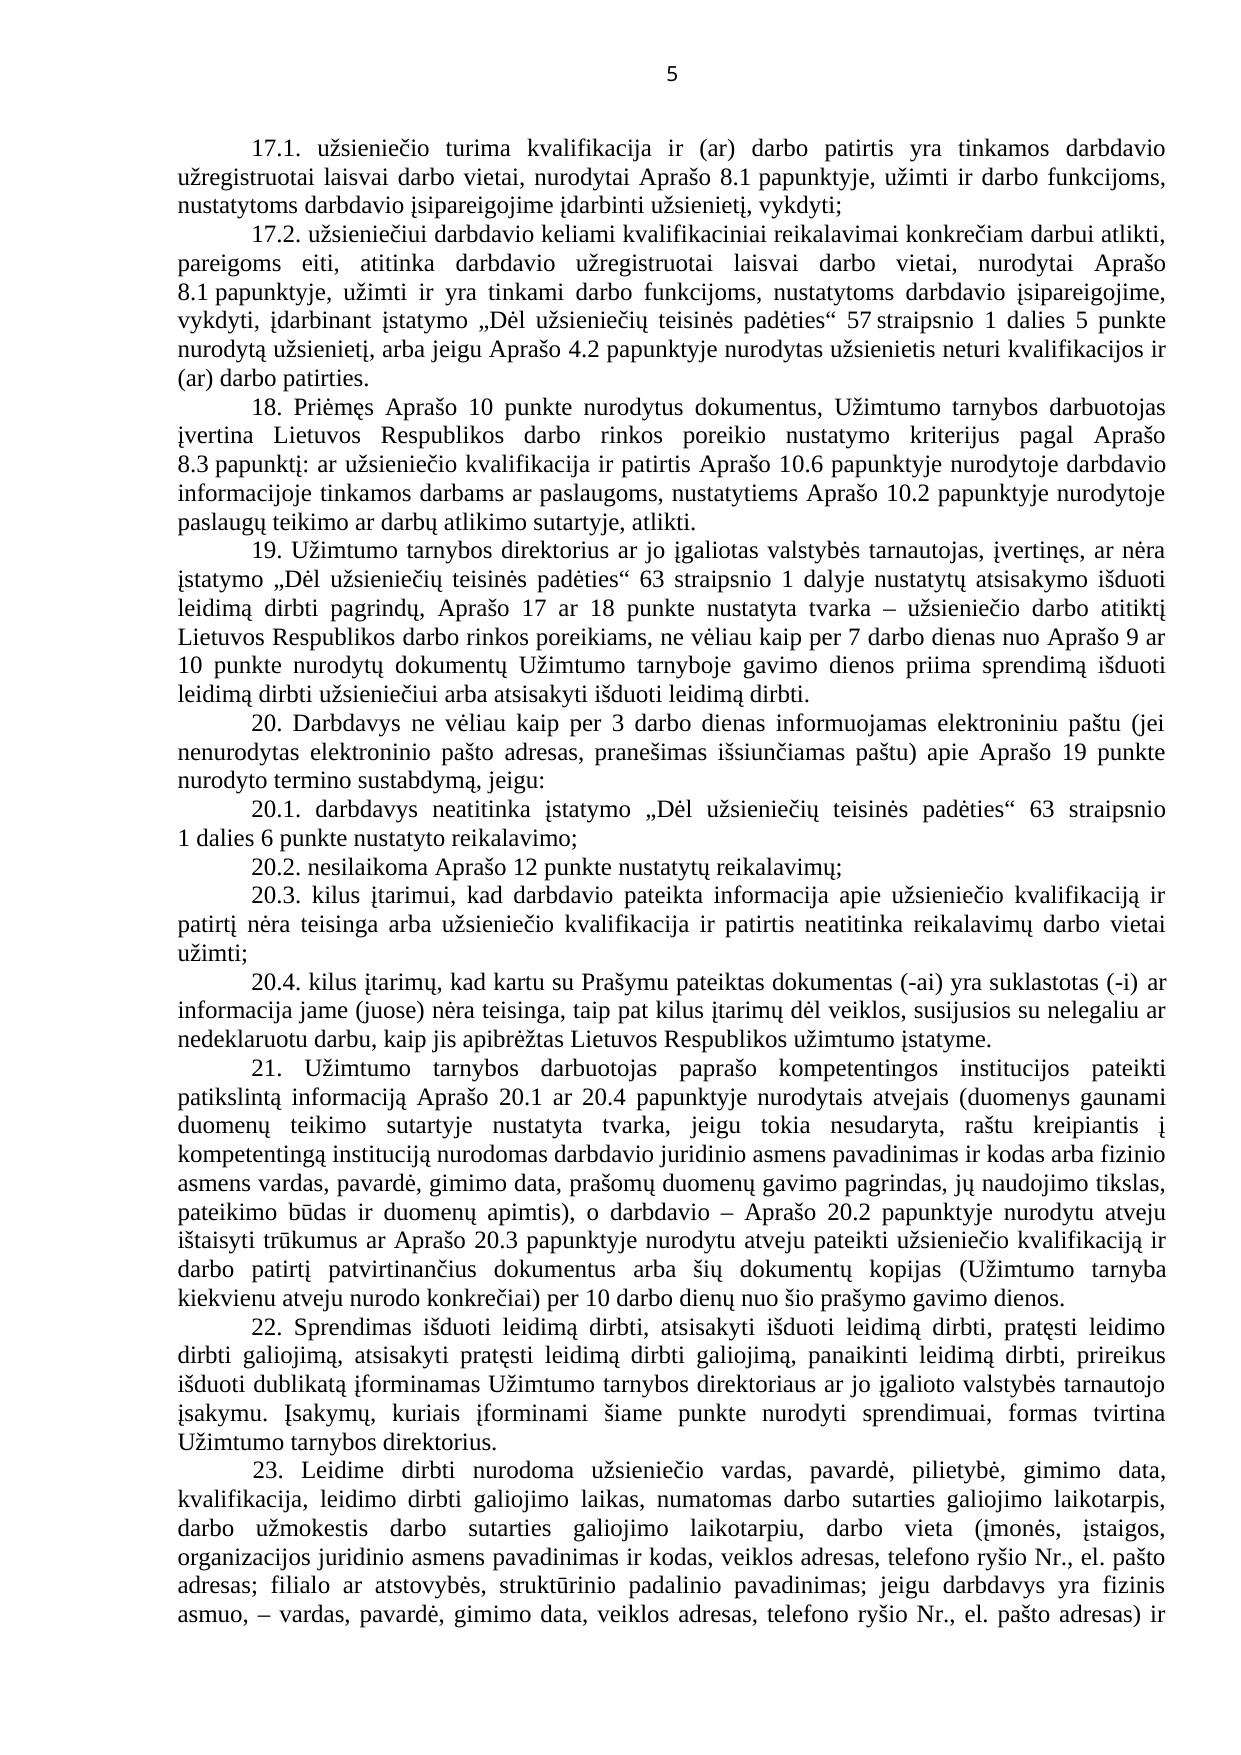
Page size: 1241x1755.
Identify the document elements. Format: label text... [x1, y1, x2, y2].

text 21. Užimtumo tarnybos darbuotojas paprašo kompetentingos institucijos pateikti patikslintą informaciją Aprašo 20.1 ar 20.4 papunktyje nurodytais atvejais (duomenys gaunami duomenų teikimo sutartyje nustatyta tvarka, jeigu tokia nesudaryta, raštu kreipiantis į kompetentingą instituciją nurodomas darbdavio juridinio asmens pavadinimas ir kodas arba fizinio asmens vardas, pavardė, gimimo data, prašomų duomenų gavimo pagrindas, jų naudojimo tikslas, pateikimo būdas ir duomenų apimtis), o darbdavio – Aprašo 20.2 papunktyje nurodytu atveju ištaisyti trūkumus ar Aprašo 20.3 papunktyje nurodytu atveju pateikti užsieniečio kvalifikaciją ir darbo patirtį patvirtinančius dokumentus arba šių dokumentų kopijas (Užimtumo tarnyba kiekvienu atveju nurodo konkrečiai) per 10 darbo dienų nuo šio prašymo gavimo dienos. [177, 1053, 1167, 1312]
text 20.4. kilus įtarimų, kad kartu su Prašymu pateiktas dokumentas (-ai) yra suklastotas (-i) ar informacija jame (juose) nėra teisinga, taip pat kilus įtarimų dėl veiklos, susijusios su nelegaliu ar nedeklaruotu darbu, kaip jis apibrėžtas Lietuvos Respublikos užimtumo įstatyme. [177, 967, 1167, 1053]
text 20.3. kilus įtarimui, kad darbdavio pateikta informacija apie užsieniečio kvalifikaciją ir patirtį nėra teisinga arba užsieniečio kvalifikacija ir patirtis neatitinka reikalavimų darbo vietai užimti; [177, 880, 1167, 967]
text 18. Priėmęs Aprašo 10 punkte nurodytus dokumentus, Užimtumo tarnybos darbuotojas įvertina Lietuvos Respublikos darbo rinkos poreikio nustatymo kriterijus pagal Aprašo 8.3 papunktį: ar užsieniečio kvalifikacija ir patirtis Aprašo 10.6 papunktyje nurodytoje darbdavio informacijoje tinkamos darbams ar paslaugoms, nustatytiems Aprašo 10.2 papunktyje nurodytoje paslaugų teikimo ar darbų atlikimo sutartyje, atlikti. [177, 392, 1167, 535]
text 23. Leidime dirbti nurodoma užsieniečio vardas, pavardė, pilietybė, gimimo data, kvalifikacija, leidimo dirbti galiojimo laikas, numatomas darbo sutarties galiojimo laikotarpis, darbo užmokestis darbo sutarties galiojimo laikotarpiu, darbo vieta (įmonės, įstaigos, organizacijos juridinio asmens pavadinimas ir kodas, veiklos adresas, telefono ryšio Nr., el. pašto adresas; filialo ar atstovybės, struktūrinio padalinio pavadinimas; jeigu darbdavys yra fizinis asmuo, – vardas, pavardė, gimimo data, veiklos adresas, telefono ryšio Nr., el. pašto adresas) ir [177, 1455, 1167, 1628]
text 17.2. užsieniečiui darbdavio keliami kvalifikaciniai reikalavimai konkrečiam darbui atlikti, pareigoms eiti, atitinka darbdavio užregistruotai laisvai darbo vietai, nurodytai Aprašo 8.1 papunktyje, užimti ir yra tinkami darbo funkcijoms, nustatytoms darbdavio įsipareigojime, vykdyti, įdarbinant įstatymo „Dėl užsieniečių teisinės padėties“ 57 straipsnio 1 dalies 5 punkte nurodytą užsienietį, arba jeigu Aprašo 4.2 papunktyje nurodytas užsienietis neturi kvalifikacijos ir (ar) darbo patirties. [177, 219, 1167, 392]
text 22. Sprendimas išduoti leidimą dirbti, atsisakyti išduoti leidimą dirbti, pratęsti leidimo dirbti galiojimą, atsisakyti pratęsti leidimą dirbti galiojimą, panaikinti leidimą dirbti, prireikus išduoti dublikatą įforminamas Užimtumo tarnybos direktoriaus ar jo įgalioto valstybės tarnautojo įsakymu. Įsakymų, kuriais įforminami šiame punkte nurodyti sprendimuai, formas tvirtina Užimtumo tarnybos direktorius. [177, 1312, 1167, 1455]
text 20. Darbdavys ne vėliau kaip per 3 darbo dienas informuojamas elektroniniu paštu (jei nenurodytas elektroninio pašto adresas, pranešimas išsiunčiamas paštu) apie Aprašo 19 punkte nurodyto termino sustabdymą, jeigu: [177, 708, 1167, 794]
text 20.2. nesilaikoma Aprašo 12 punkte nustatytų reikalavimų; [177, 852, 1167, 880]
text 19. Užimtumo tarnybos direktorius ar jo įgaliotas valstybės tarnautojas, įvertinęs, ar nėra įstatymo „Dėl užsieniečių teisinės padėties“ 63 straipsnio 1 dalyje nustatytų atsisakymo išduoti leidimą dirbti pagrindų, Aprašo 17 ar 18 punkte nustatyta tvarka – užsieniečio darbo atitiktį Lietuvos Respublikos darbo rinkos poreikiams, ne vėliau kaip per 7 darbo dienas nuo Aprašo 9 ar 10 punkte nurodytų dokumentų Užimtumo tarnyboje gavimo dienos priima sprendimą išduoti leidimą dirbti užsieniečiui arba atsisakyti išduoti leidimą dirbti. [177, 535, 1167, 708]
text 17.1. užsieniečio turima kvalifikacija ir (ar) darbo patirtis yra tinkamos darbdavio užregistruotai laisvai darbo vietai, nurodytai Aprašo 8.1 papunktyje, užimti ir darbo funkcijoms, nustatytoms darbdavio įsipareigojime įdarbinti užsienietį, vykdyti; [177, 133, 1167, 219]
text 20.1. darbdavys neatitinka įstatymo „Dėl užsieniečių teisinės padėties“ 63 straipsnio 1 dalies 6 punkte nustatyto reikalavimo; [177, 794, 1167, 852]
